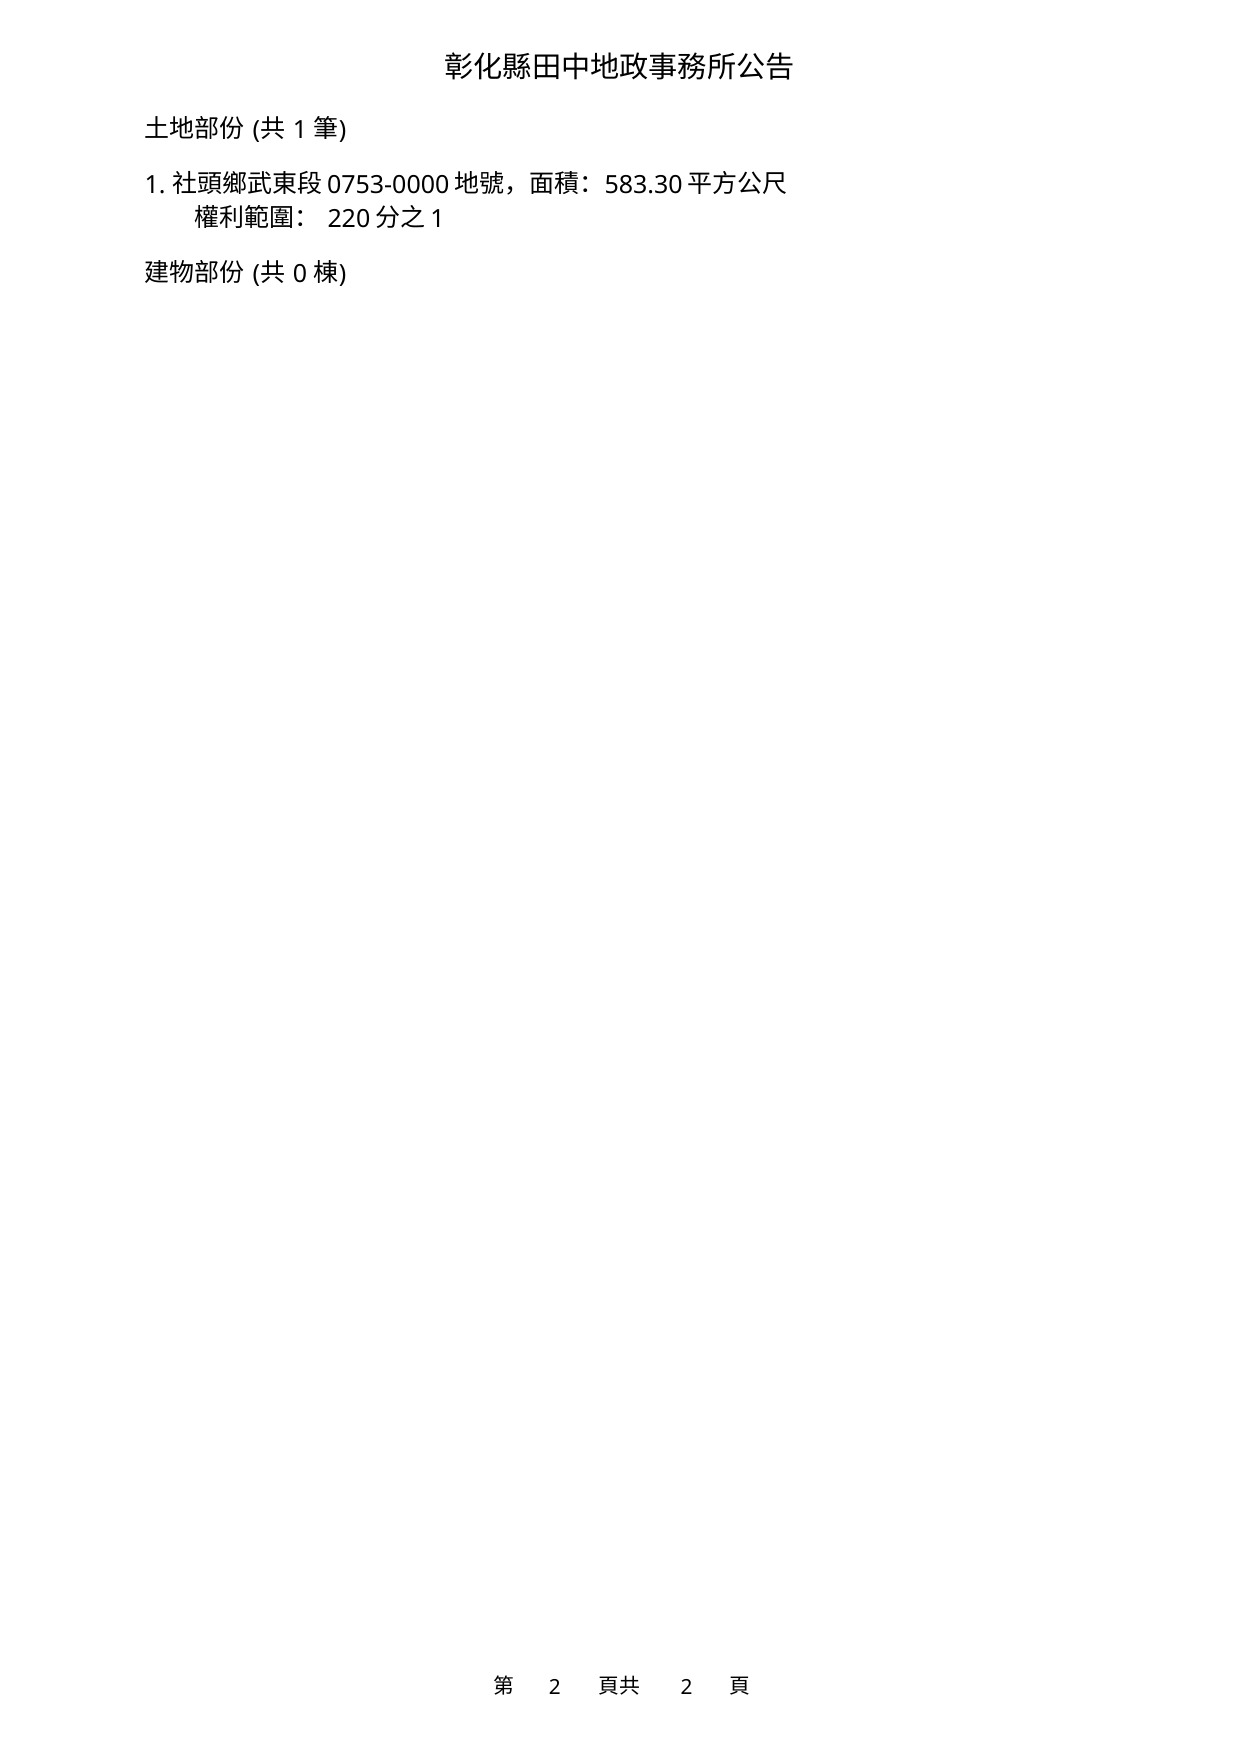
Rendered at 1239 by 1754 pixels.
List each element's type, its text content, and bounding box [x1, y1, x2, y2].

table_header [524, 0, 585, 41]
table_cell 2 [524, 1666, 585, 1707]
table_header [760, 0, 1177, 41]
table_cell 土地部份 (共 1 筆) [62, 95, 1177, 166]
table_cell [1177, 95, 1239, 166]
table_cell [524, 310, 585, 1666]
table_cell [0, 166, 62, 238]
table_cell [62, 1666, 483, 1707]
table_header [62, 0, 483, 41]
table_header [653, 0, 719, 41]
table_cell [62, 310, 483, 1666]
table_cell [760, 310, 1177, 1666]
table_cell 1. 社頭鄉武東段0753-0000地號，面積：583.30平方公尺 權利範圍： 220分之1 [62, 166, 1177, 238]
table_cell 頁 [720, 1666, 760, 1707]
table_header [1177, 0, 1239, 41]
table_cell [585, 310, 653, 1666]
table_header [483, 0, 523, 41]
table_cell [0, 310, 62, 1666]
table_cell [483, 310, 523, 1666]
table_cell [1177, 166, 1239, 238]
table_cell 第 [483, 1666, 523, 1707]
table_cell 彰化縣田中地政事務所公告 [62, 41, 1177, 94]
table_cell 頁共 [585, 1666, 653, 1707]
table_cell [653, 310, 719, 1666]
table_cell [1177, 1666, 1239, 1707]
table_header [585, 0, 653, 41]
table_header [720, 0, 760, 41]
table_cell [720, 310, 760, 1666]
table_cell [0, 95, 62, 166]
table_cell [1177, 310, 1239, 1666]
table_cell [0, 1666, 62, 1707]
table_cell [0, 239, 62, 310]
table_cell 建物部份 (共 0 棟) [62, 239, 1177, 310]
table_cell 2 [653, 1666, 719, 1707]
table_cell [760, 1666, 1177, 1707]
table_cell [1177, 239, 1239, 310]
table_header [0, 0, 62, 41]
table_cell [1177, 41, 1239, 94]
table_cell [0, 41, 62, 94]
